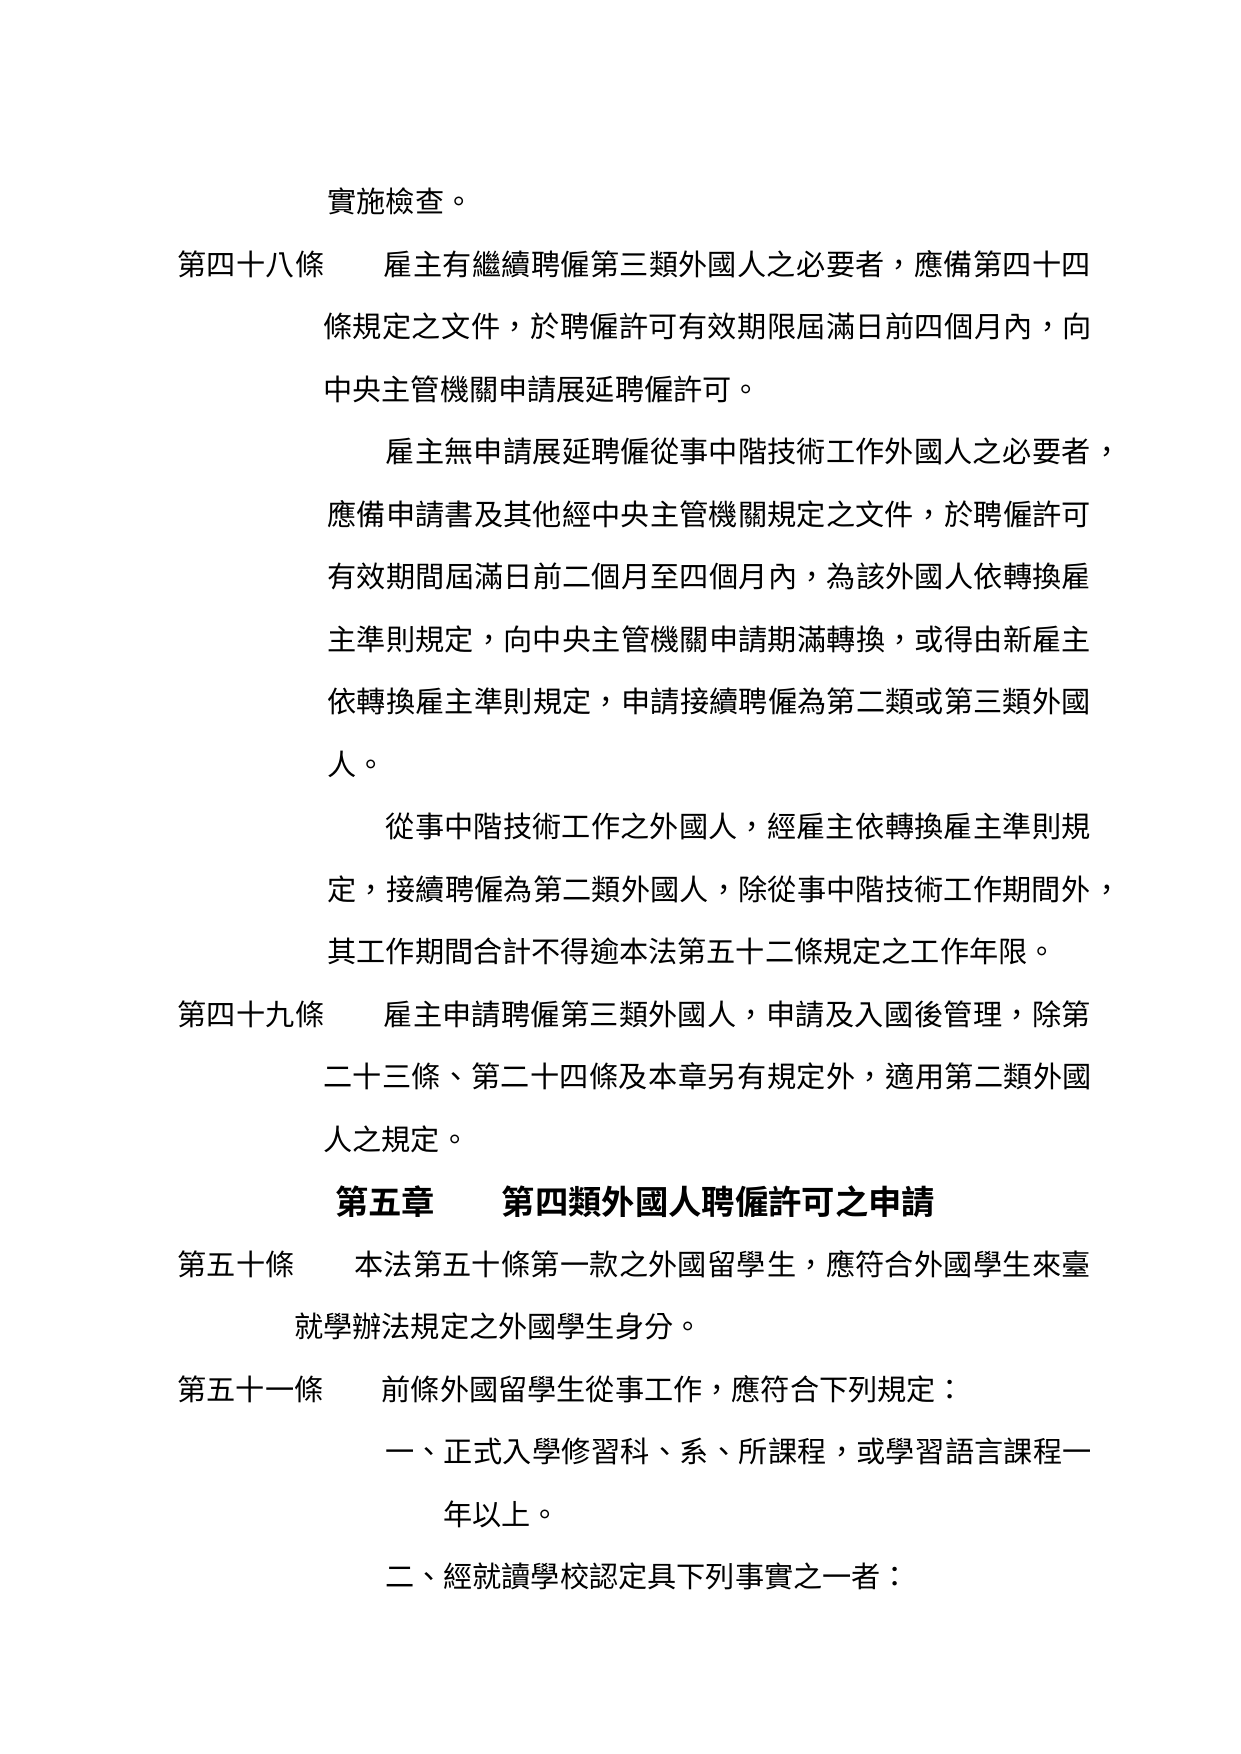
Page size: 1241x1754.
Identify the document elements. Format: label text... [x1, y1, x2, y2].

text 第四十八條 雇主有繼續聘僱第三類外國人之必要者，應備第四十四條規定之文件，於聘僱許可有效期限屆滿日前四個月內，向中央主管機關申請展延聘僱許可。 [177, 221, 1092, 408]
text 第五十一條 前條外國留學生從事工作，應符合下列規定： [177, 1346, 1092, 1408]
text 第四十九條 雇主申請聘僱第三類外國人，申請及入國後管理，除第二十三條、第二十四條及本章另有規定外，適用第二類外國人之規定。 [177, 971, 1092, 1158]
text 一、正式入學修習科、系、所課程，或學習語言課程一年以上。 [385, 1408, 1092, 1533]
text 實施檢查。 [327, 158, 1092, 221]
text 第五十條 本法第五十條第一款之外國留學生，應符合外國學生來臺就學辦法規定之外國學生身分。 [177, 1221, 1092, 1346]
text 從事中階技術工作之外國人，經雇主依轉換雇主準則規定，接續聘僱為第二類外國人，除從事中階技術工作期間外，其工作期間合計不得逾本法第五十二條規定之工作年限。 [327, 783, 1092, 971]
text 二、經就讀學校認定具下列事實之一者： [385, 1533, 1092, 1596]
text 雇主無申請展延聘僱從事中階技術工作外國人之必要者，應備申請書及其他經中央主管機關規定之文件，於聘僱許可有效期間屆滿日前二個月至四個月內，為該外國人依轉換雇主準則規定，向中央主管機關申請期滿轉換，或得由新雇主依轉換雇主準則規定，申請接續聘僱為第二類或第三類外國人。 [327, 408, 1092, 783]
text 第五章 第四類外國人聘僱許可之申請 [177, 1158, 1092, 1221]
